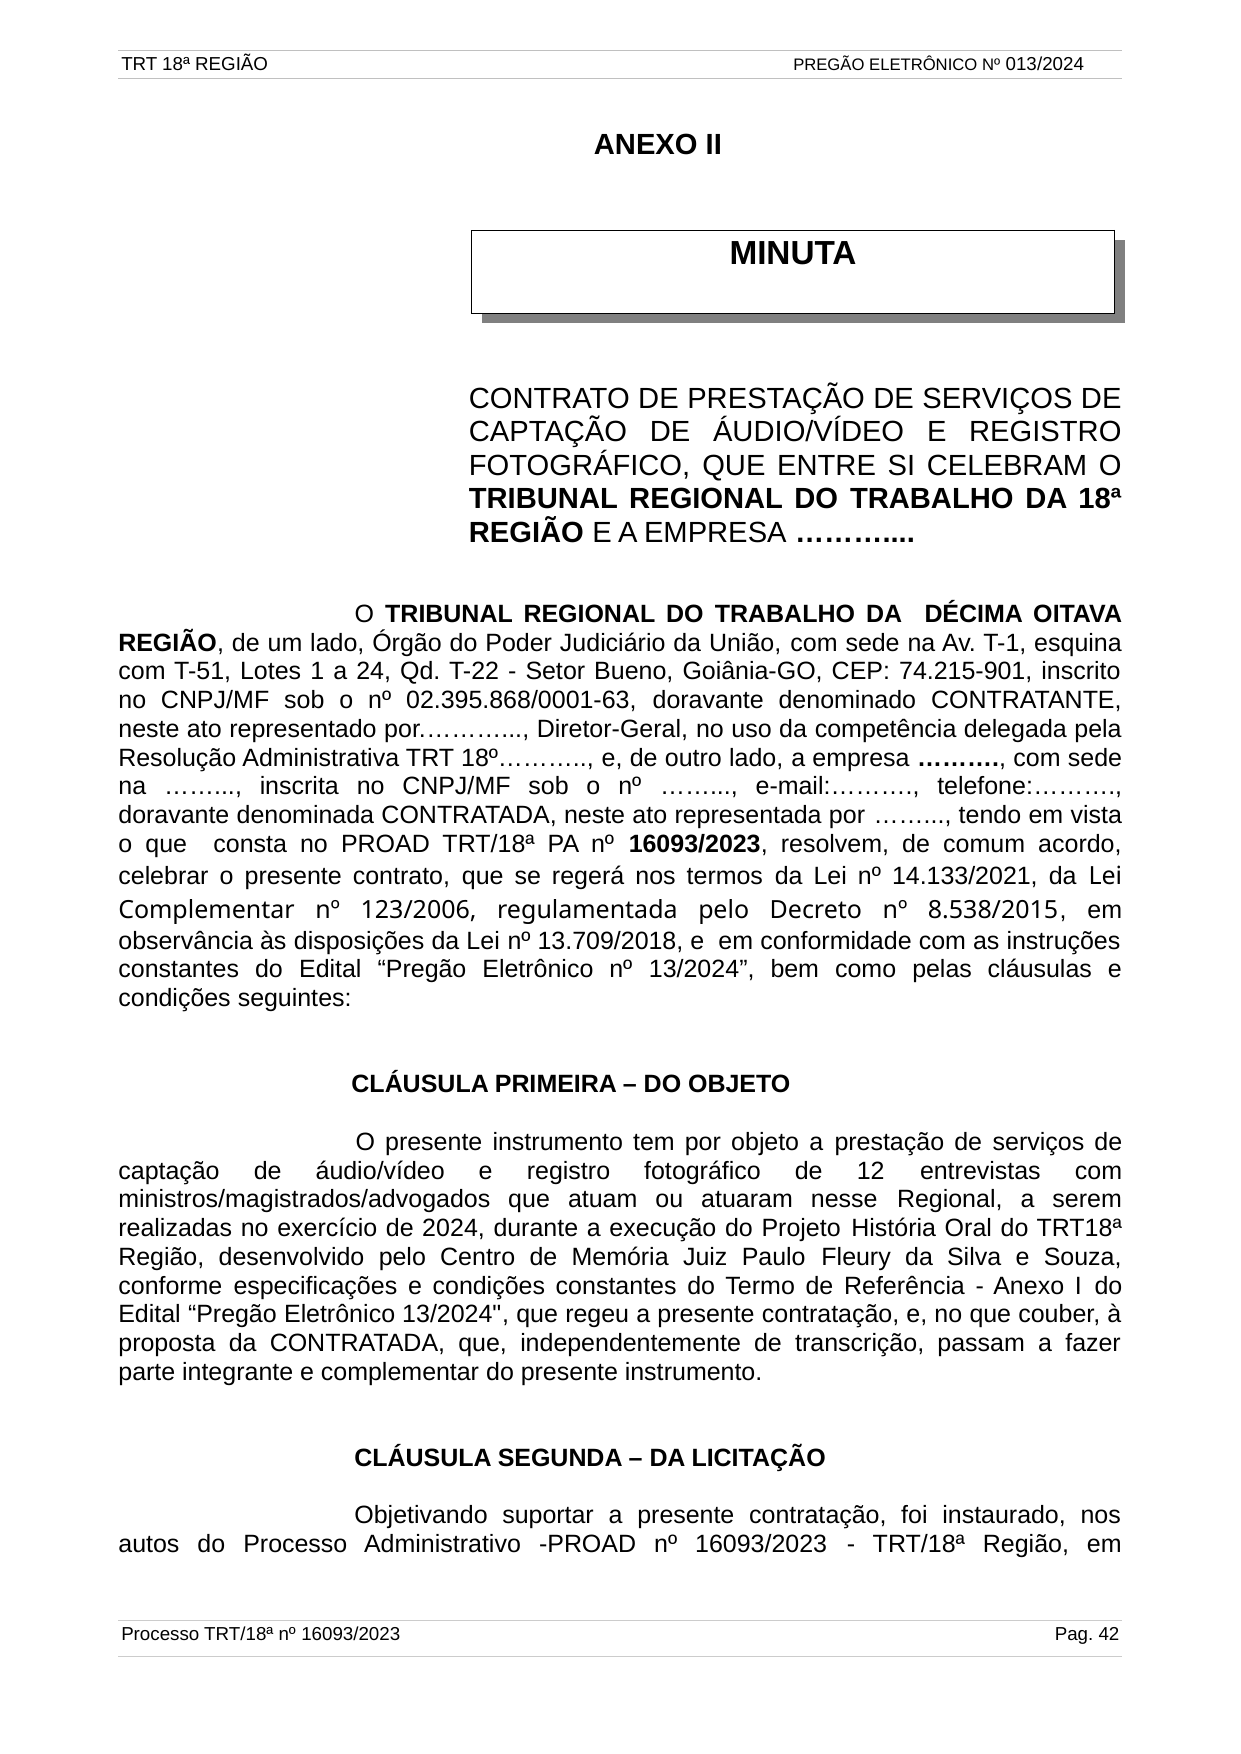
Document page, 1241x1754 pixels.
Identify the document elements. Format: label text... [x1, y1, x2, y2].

text MINUTA [472, 231, 1114, 271]
text Objetivando suportar a presente contratação, foi instaurado, nos autos do Processo Administrativo -PROAD nº 16093/2023 - TRT/18ª Região, em [118, 1500, 1122, 1558]
text O presente instrumento tem por objeto a prestação de serviços de captação de áudio/vídeo e registro fotográfico de 12 entrevistas com ministros/magistrados/advogados que atuam ou atuaram nesse Regional, a serem realizadas no exercício de 2024, durante a execução do Projeto História Oral do TRT18ª Região, desenvolvido pelo Centro de Memória Juiz Paulo Fleury da Silva e Souza, conforme especificações e condições constantes do Termo de Referência - Anexo I do Edital “Pregão Eletrônico 13/2024", que regeu a presente contratação, e, no que couber, à proposta da CONTRATADA, que, independentemente de transcrição, passam a fazer parte integrante e complementar do presente instrumento. [118, 1127, 1122, 1386]
text CLÁUSULA PRIMEIRA – DO OBJETO [118, 1069, 1122, 1098]
text CLÁUSULA SEGUNDA – DA LICITAÇÃO [118, 1443, 1122, 1472]
text O TRIBUNAL REGIONAL DO TRABALHO DA DÉCIMA OITAVA REGIÃO, de um lado, Órgão do Poder Judiciário da União, com sede na Av. T-1, esquina com T-51, Lotes 1 a 24, Qd. T-22 - Setor Bueno, Goiânia-GO, CEP: 74.215-901, inscrito no CNPJ/MF sob o nº 02.395.868/0001-63, doravante denominado CONTRATANTE, neste ato representado por.………..., Diretor-Geral, no uso da competência delegada pela Resolução Administrativa TRT 18º……….., e, de outro lado, a empresa ………., com sede na ……..., inscrita no CNPJ/MF sob o nº ……..., e-mail:………., telefone:………., doravante denominada CONTRATADA, neste ato representada por ……..., tendo em vista o que consta no PROAD TRT/18ª PA nº 16093/2023, resolvem, de comum acordo, celebrar o presente contrato, que se regerá nos termos da Lei nº 14.133/2021, da Lei Complementar nº 123/2006, regulamentada pelo Decreto nº 8.538/2015, em observância às disposições da Lei nº 13.709/2018, e em conformidade com as instruções constantes do Edital “Pregão Eletrônico nº 13/2024”, bem como pelas cláusulas e condições seguintes: [118, 599, 1122, 1012]
text CONTRATO DE PRESTAÇÃO DE SERVIÇOS DE CAPTAÇÃO DE ÁUDIO/VÍDEO E REGISTRO FOTOGRÁFICO, QUE ENTRE SI CELEBRAM O TRIBUNAL REGIONAL DO TRABALHO DA 18ª REGIÃO E A EMPRESA ……….... [469, 381, 1122, 548]
text ANEXO II [193, 127, 1122, 161]
